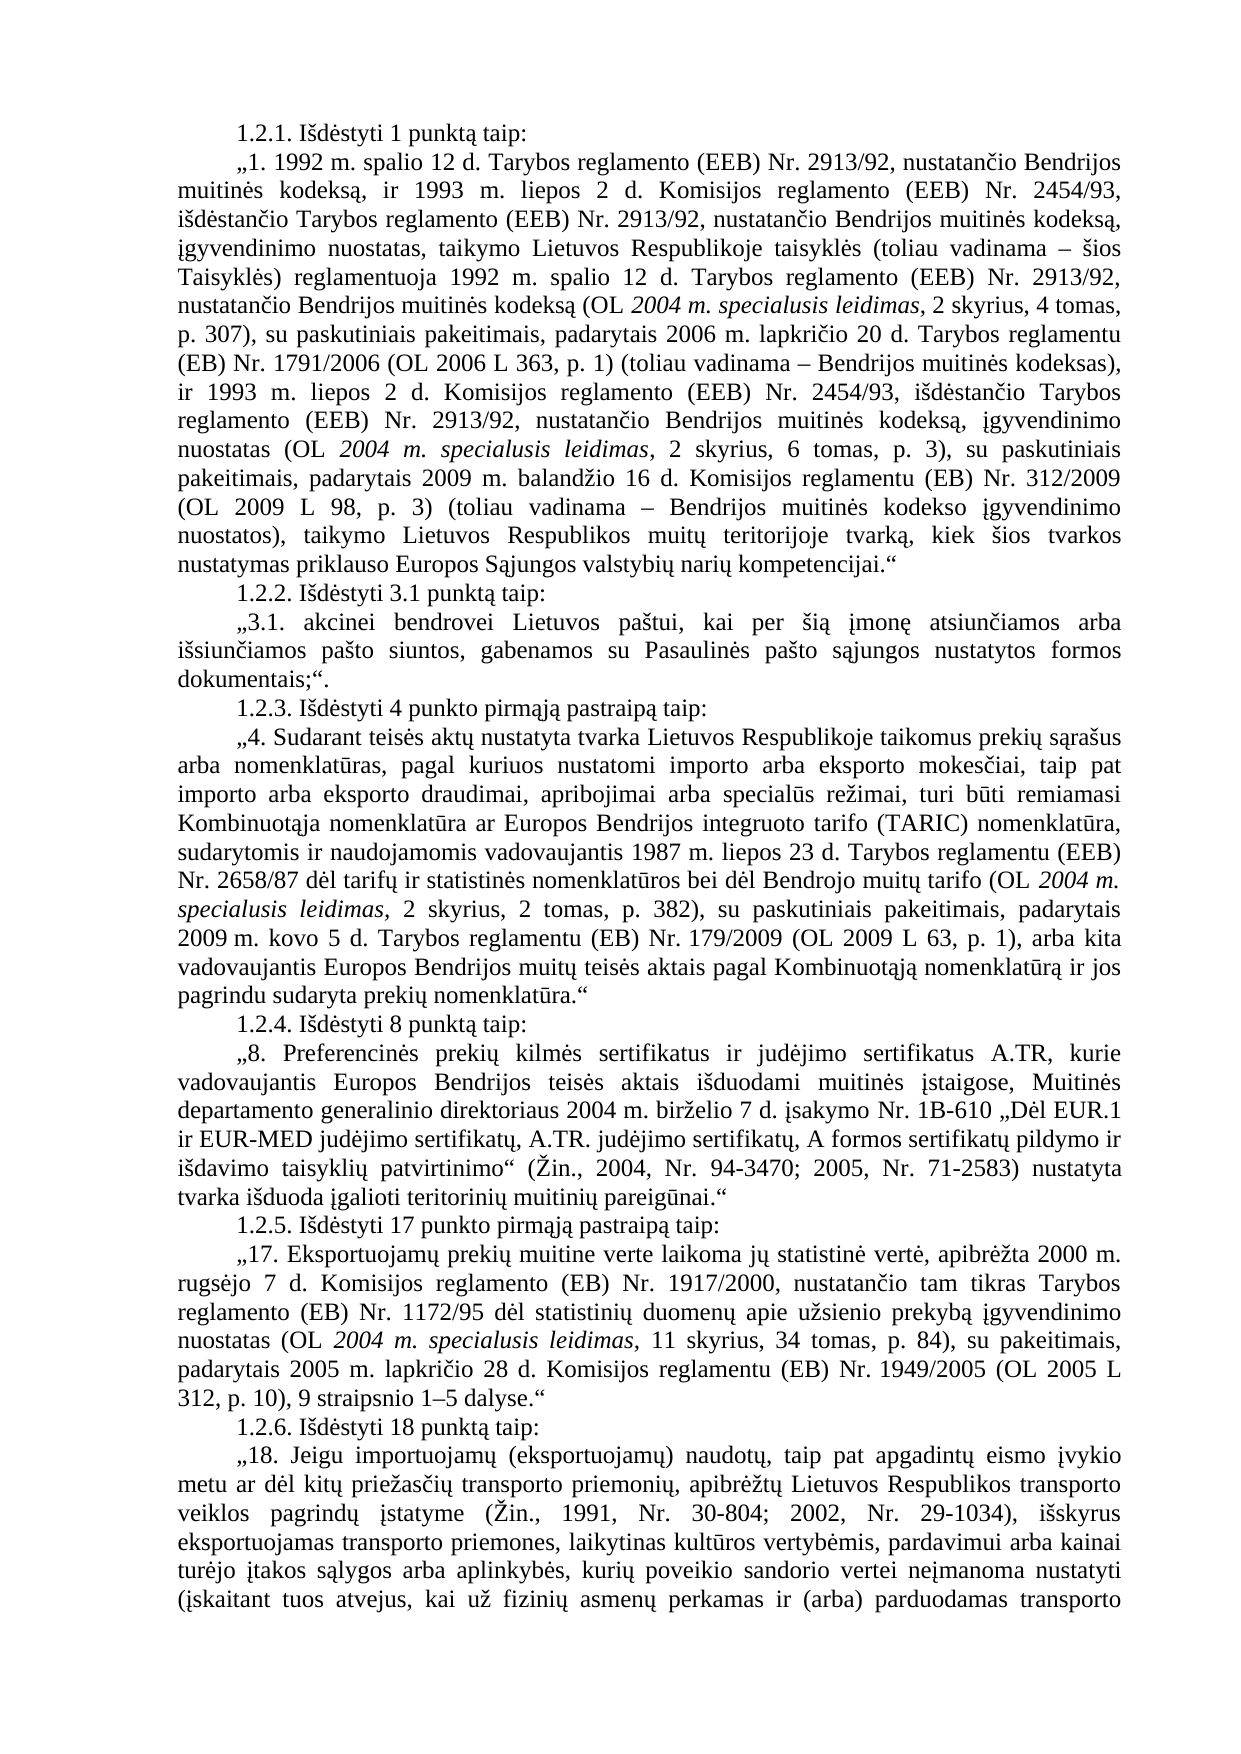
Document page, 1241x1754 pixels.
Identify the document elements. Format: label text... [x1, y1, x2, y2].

text „18. Jeigu importuojamų (eksportuojamų) naudotų, taip pat apgadintų eismo įvykio metu ar dėl kitų priežasčių transporto priemonių, apibrėžtų Lietuvos Respublikos transporto veiklos pagrindų įstatyme (Žin., 1991, Nr. 30-804; 2002, Nr. 29-1034), išskyrus eksportuojamas transporto priemones, laikytinas kultūros vertybėmis, pardavimui arba kainai turėjo įtakos sąlygos arba aplinkybės, kurių poveikio sandorio vertei neįmanoma nustatyti (įskaitant tuos atvejus, kai už fizinių asmenų perkamas ir (arba) parduodamas transporto [177, 1441, 1122, 1613]
text „17. Eksportuojamų prekių muitine verte laikoma jų statistinė vertė, apibrėžta 2000 m. rugsėjo 7 d. Komisijos reglamento (EB) Nr. 1917/2000, nustatančio tam tikras Tarybos reglamento (EB) Nr. 1172/95 dėl statistinių duomenų apie užsienio prekybą įgyvendinimo nuostatas (OL 2004 m. specialusis leidimas, 11 skyrius, 34 tomas, p. 84), su pakeitimais, padarytais 2005 m. lapkričio 28 d. Komisijos reglamentu (EB) Nr. 1949/2005 (OL 2005 L 312, p. 10), 9 straipsnio 1–5 dalyse.“ [177, 1239, 1122, 1412]
text 1.2.3. Išdėstyti 4 punkto pirmąją pastraipą taip: [177, 693, 1122, 722]
text 1.2.6. Išdėstyti 18 punktą taip: [177, 1412, 1122, 1441]
text „8. Preferencinės prekių kilmės sertifikatus ir judėjimo sertifikatus A.TR, kurie vadovaujantis Europos Bendrijos teisės aktais išduodami muitinės įstaigose, Muitinės departamento generalinio direktoriaus 2004 m. birželio 7 d. įsakymo Nr. 1B-610 „Dėl EUR.1 ir EUR-MED judėjimo sertifikatų, A.TR. judėjimo sertifikatų, A formos sertifikatų pildymo ir išdavimo taisyklių patvirtinimo“ (Žin., 2004, Nr. 94-3470; 2005, Nr. 71-2583) nustatyta tvarka išduoda įgalioti teritorinių muitinių pareigūnai.“ [177, 1038, 1122, 1211]
text „3.1. akcinei bendrovei Lietuvos paštui, kai per šią įmonę atsiunčiamos arba išsiunčiamos pašto siuntos, gabenamos su Pasaulinės pašto sąjungos nustatytos formos dokumentais;“. [177, 607, 1122, 693]
text „1. 1992 m. spalio 12 d. Tarybos reglamento (EEB) Nr. 2913/92, nustatančio Bendrijos muitinės kodeksą, ir 1993 m. liepos 2 d. Komisijos reglamento (EEB) Nr. 2454/93, išdėstančio Tarybos reglamento (EEB) Nr. 2913/92, nustatančio Bendrijos muitinės kodeksą, įgyvendinimo nuostatas, taikymo Lietuvos Respublikoje taisyklės (toliau vadinama – šios Taisyklės) reglamentuoja 1992 m. spalio 12 d. Tarybos reglamento (EEB) Nr. 2913/92, nustatančio Bendrijos muitinės kodeksą (OL 2004 m. specialusis leidimas, 2 skyrius, 4 tomas, p. 307), su paskutiniais pakeitimais, padarytais 2006 m. lapkričio 20 d. Tarybos reglamentu (EB) Nr. 1791/2006 (OL 2006 L 363, p. 1) (toliau vadinama – Bendrijos muitinės kodeksas), ir 1993 m. liepos 2 d. Komisijos reglamento (EEB) Nr. 2454/93, išdėstančio Tarybos reglamento (EEB) Nr. 2913/92, nustatančio Bendrijos muitinės kodeksą, įgyvendinimo nuostatas (OL 2004 m. specialusis leidimas, 2 skyrius, 6 tomas, p. 3), su paskutiniais pakeitimais, padarytais 2009 m. balandžio 16 d. Komisijos reglamentu (EB) Nr. 312/2009 (OL 2009 L 98, p. 3) (toliau vadinama – Bendrijos muitinės kodekso įgyvendinimo nuostatos), taikymo Lietuvos Respublikos muitų teritorijoje tvarką, kiek šios tvarkos nustatymas priklauso Europos Sąjungos valstybių narių kompetencijai.“ [177, 147, 1122, 578]
text „4. Sudarant teisės aktų nustatyta tvarka Lietuvos Respublikoje taikomus prekių sąrašus arba nomenklatūras, pagal kuriuos nustatomi importo arba eksporto mokesčiai, taip pat importo arba eksporto draudimai, apribojimai arba specialūs režimai, turi būti remiamasi Kombinuotąja nomenklatūra ar Europos Bendrijos integruoto tarifo (TARIC) nomenklatūra, sudarytomis ir naudojamomis vadovaujantis 1987 m. liepos 23 d. Tarybos reglamentu (EEB) Nr. 2658/87 dėl tarifų ir statistinės nomenklatūros bei dėl Bendrojo muitų tarifo (OL 2004 m. specialusis leidimas, 2 skyrius, 2 tomas, p. 382), su paskutiniais pakeitimais, padarytais 2009 m. kovo 5 d. Tarybos reglamentu (EB) Nr. 179/2009 (OL 2009 L 63, p. 1), arba kita vadovaujantis Europos Bendrijos muitų teisės aktais pagal Kombinuotąją nomenklatūrą ir jos pagrindu sudaryta prekių nomenklatūra.“ [177, 722, 1122, 1009]
text 1.2.4. Išdėstyti 8 punktą taip: [177, 1009, 1122, 1038]
text 1.2.2. Išdėstyti 3.1 punktą taip: [177, 578, 1122, 607]
text 1.2.5. Išdėstyti 17 punkto pirmąją pastraipą taip: [177, 1211, 1122, 1239]
text 1.2.1. Išdėstyti 1 punktą taip: [177, 118, 1122, 147]
